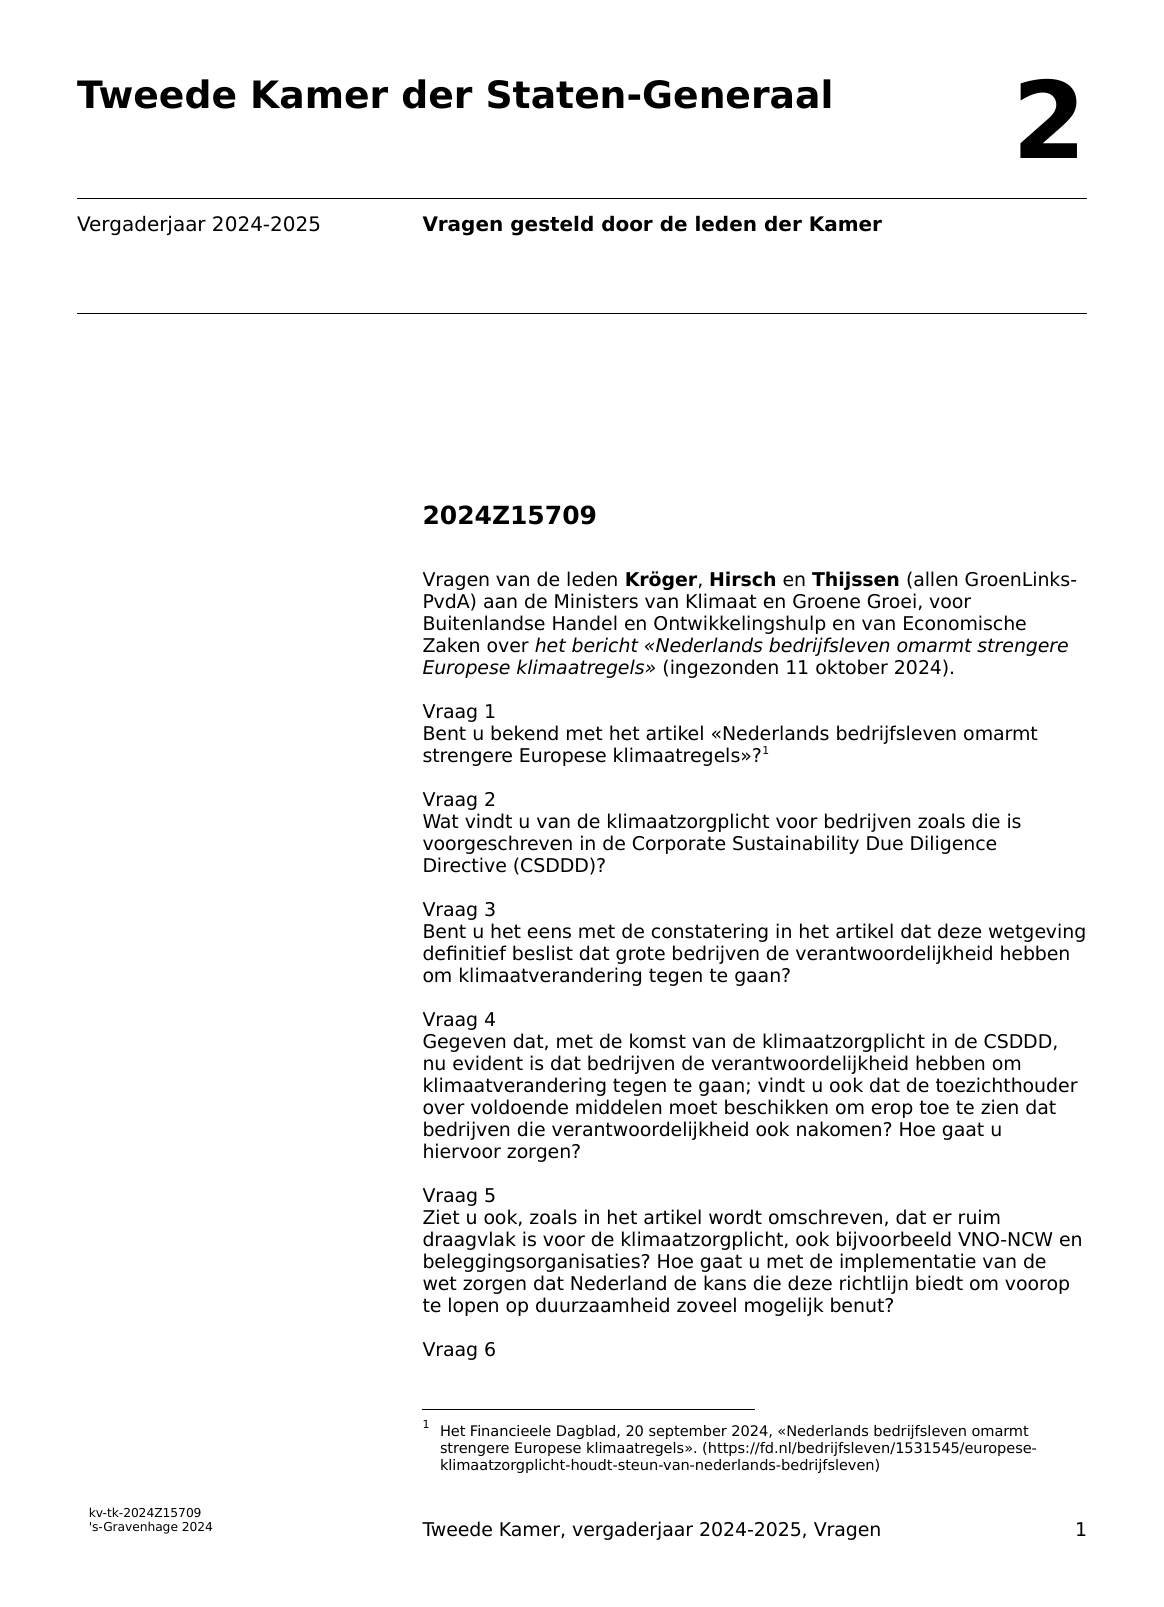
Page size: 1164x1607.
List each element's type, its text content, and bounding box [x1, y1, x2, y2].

text Vraag 6 [422, 1339, 1087, 1361]
table_header 2 [886, 59, 1087, 198]
text Wat vindt u van de klimaatzorgplicht voor bedrijven zoals die is voorgeschreven in de Corporate Sustainability Due Diligence Directive (CSDDD)? [422, 811, 1087, 877]
text Bent u het eens met de constatering in het artikel dat deze wetgeving definitief beslist dat grote bedrijven de verantwoordelijkheid hebben om klimaatverandering tegen te gaan? [422, 921, 1087, 987]
table_cell Vragen gesteld door de leden der Kamer [422, 199, 1087, 313]
text Vraag 2 [422, 789, 1087, 811]
text Vraag 1 [422, 701, 1087, 723]
text Gegeven dat, met de komst van de klimaatzorgplicht in de CSDDD, nu evident is dat bedrijven de verantwoordelijkheid hebben om klimaatverandering tegen te gaan; vindt u ook dat de toezichthouder over voldoende middelen moet beschikken om erop toe te zien dat bedrijven die verantwoordelijkheid ook nakomen? Hoe gaat u hiervoor zorgen? [422, 1031, 1087, 1163]
text Bent u bekend met het artikel «Nederlands bedrijfsleven omarmt strengere Europese klimaatregels»? [422, 723, 1087, 767]
text Vraag 4 [422, 1009, 1087, 1031]
text 's-Gravenhage 2024 [88, 1520, 323, 1534]
text Ziet u ook, zoals in het artikel wordt omschreven, dat er ruim draagvlak is voor de klimaatzorgplicht, ook bijvoorbeeld VNO-NCW en beleggingsorganisaties? Hoe gaat u met de implementatie van de wet zorgen dat Nederland de kans die deze richtlijn biedt om voorop te lopen op duurzaamheid zoveel mogelijk benut? [422, 1207, 1087, 1317]
text 2024Z15709 [422, 501, 1087, 531]
table_header Tweede Kamer der Staten-Generaal [77, 59, 886, 198]
text kv-tk-2024Z15709 [88, 1506, 323, 1520]
text Vraag 5 [422, 1185, 1087, 1207]
text Vragen van de leden Kröger, Hirsch en Thijssen (allen GroenLinks-PvdA) aan de Ministers van Klimaat en Groene Groei, voor Buitenlandse Handel en Ontwikkelingshulp en van Economische Zaken over het bericht «Nederlands bedrijfsleven omarmt strengere Europese klimaatregels» (ingezonden 11 oktober 2024). [422, 569, 1087, 679]
table_cell Vergaderjaar 2024-2025 [77, 199, 422, 313]
text Vraag 3 [422, 899, 1087, 921]
text Het Financieele Dagblad, 20 september 2024, «Nederlands bedrijfsleven omarmt strengere Europese klimaatregels». (https://fd.nl/bedrijfsleven/1531545/europese-klimaatzorgplicht-houdt-steun-van-nederlands-bedrijfsleven) [422, 1418, 1087, 1474]
